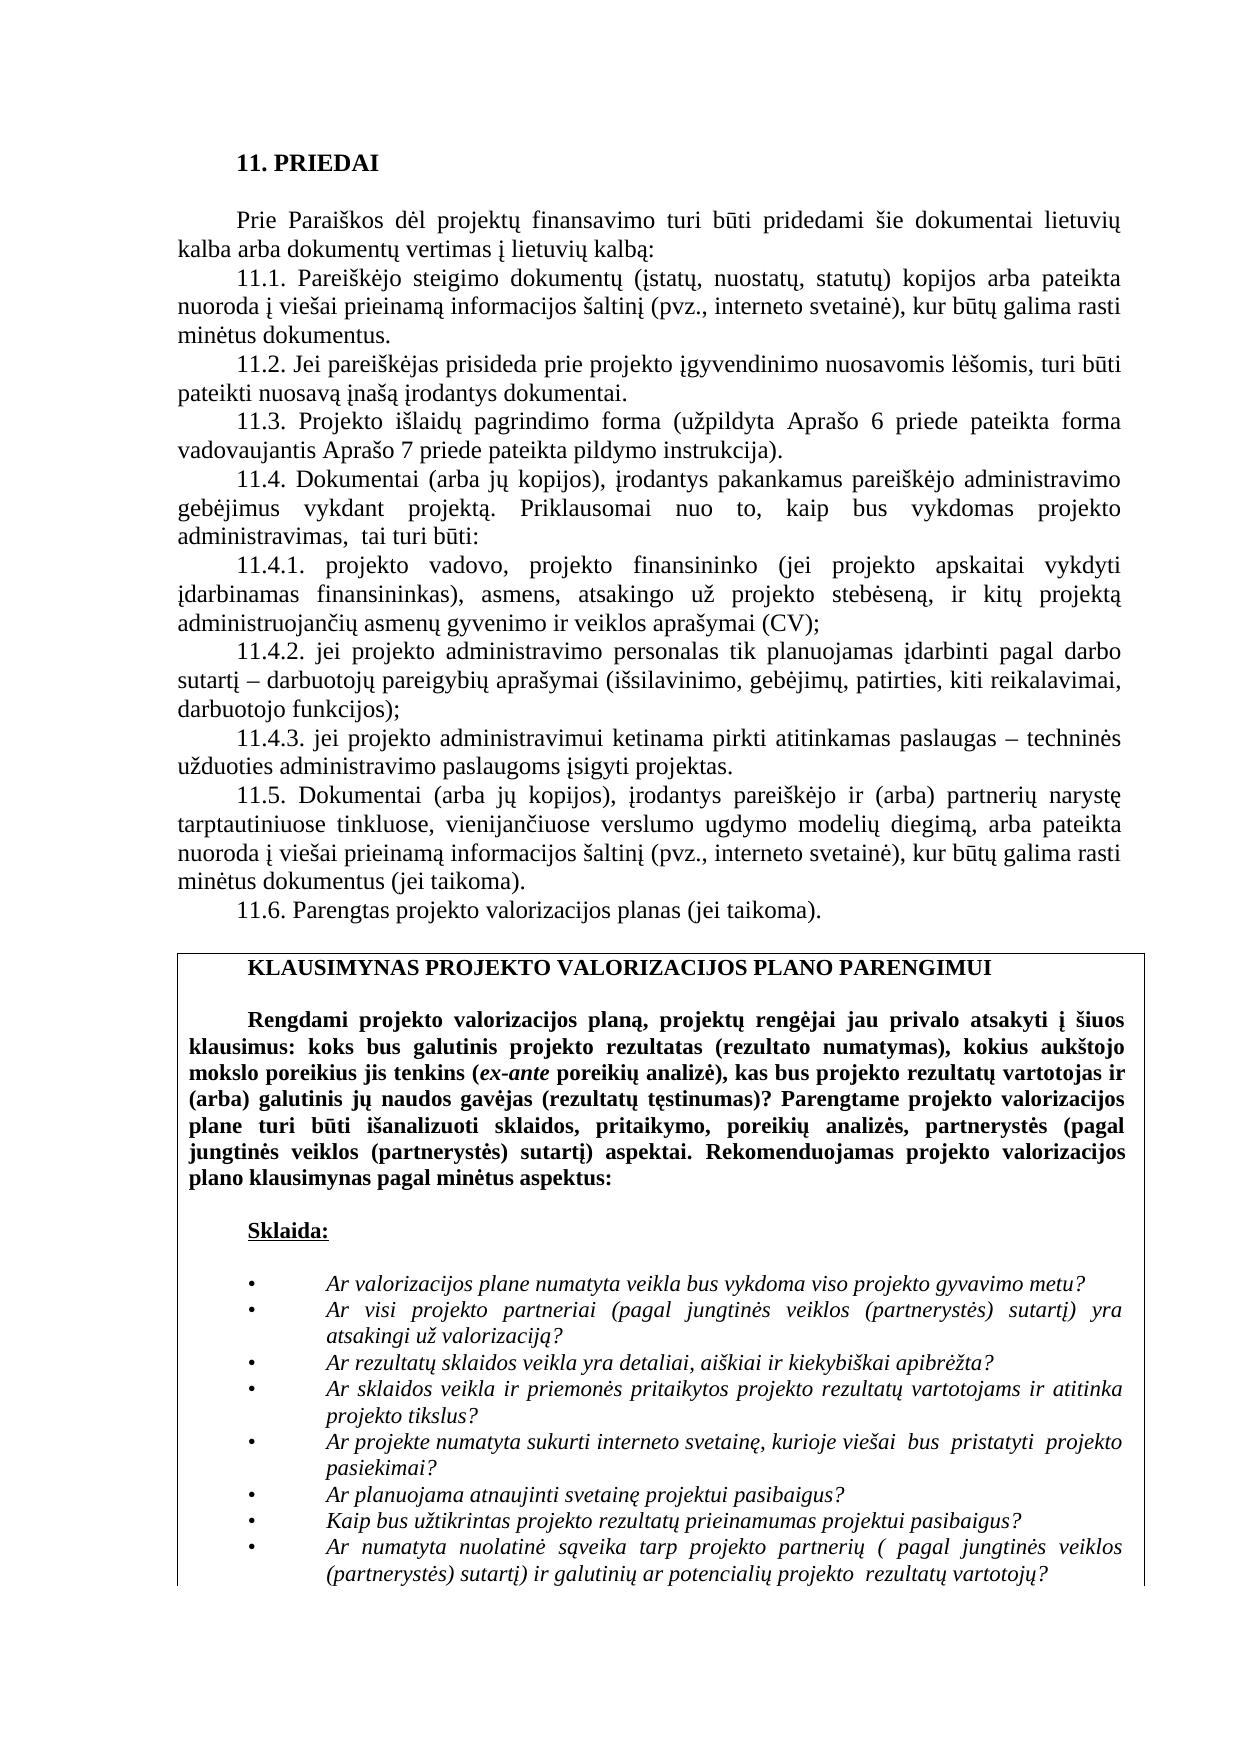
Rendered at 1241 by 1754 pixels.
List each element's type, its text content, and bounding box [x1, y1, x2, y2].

text 11.1. Pareiškėjo steigimo dokumentų (įstatų, nuostatų, statutų) kopijos arba pateikta nuoroda į viešai prieinamą informacijos šaltinį (pvz., interneto svetainė), kur būtų galima rasti minėtus dokumentus. [177, 263, 1122, 349]
text 11.4. Dokumentai (arba jų kopijos), įrodantys pakankamus pareiškėjo administravimo gebėjimus vykdant projektą. Priklausomai nuo to, kaip bus vykdomas projekto administravimas, tai turi būti: [177, 464, 1122, 550]
text 11.2. Jei pareiškėjas prisideda prie projekto įgyvendinimo nuosavomis lėšomis, turi būti pateikti nuosavą įnašą įrodantys dokumentai. [177, 349, 1122, 406]
text 11. PRIEDAI [177, 148, 1122, 176]
text 11.4.2. jei projekto administravimo personalas tik planuojamas įdarbinti pagal darbo sutartį – darbuotojų pareigybių aprašymai (išsilavinimo, gebėjimų, patirties, kiti reikalavimai, darbuotojo funkcijos); [177, 636, 1122, 723]
text 11.3. Projekto išlaidų pagrindimo forma (užpildyta Aprašo 6 priede pateikta forma vadovaujantis Aprašo 7 priede pateikta pildymo instrukcija). [177, 406, 1122, 464]
text Prie Paraiškos dėl projektų finansavimo turi būti pridedami šie dokumentai lietuvių kalba arba dokumentų vertimas į lietuvių kalbą: [177, 205, 1122, 263]
text 11.4.3. jei projekto administravimui ketinama pirkti atitinkamas paslaugas – techninės užduoties administravimo paslaugoms įsigyti projektas. [177, 723, 1122, 780]
table_header KLAUSIMYNAS PROJEKTO VALORIZACIJOS PLANO PARENGIMUI Rengdami projekto valorizacijos planą, projektų rengėjai jau privalo atsakyti į šiuos klausimus: koks bus galutinis projekto rezultatas (rezultato numatymas), kokius aukštojo mokslo poreikius jis tenkins (ex-ante poreikių analizė), kas bus projekto rezultatų vartotojas ir (arba) galutinis jų naudos gavėjas (rezultatų tęstinumas)? Parengtame projekto valorizacijos plane turi būti išanalizuoti sklaidos, pritaikymo, poreikių analizės, partnerystės (pagal jungtinės veiklos (partnerystės) sutartį) aspektai. Rekomenduojamas projekto valorizacijos plano klausimynas pagal minėtus aspektus: Sklaida: • Ar valorizacijos plane numatyta veikla bus vykdoma viso projekto gyvavimo metu? • Ar visi projekto partneriai (pagal jungtinės veiklos (partnerystės) sutartį) yra atsakingi už valorizaciją? • Ar rezultatų sklaidos veikla yra detaliai, aiškiai ir kiekybiškai apibrėžta? • Ar sklaidos veikla ir priemonės pritaikytos projekto rezultatų vartotojams ir atitinka projekto tikslus? • Ar projekte numatyta sukurti interneto svetainę, kurioje viešai bus pristatyti projekto pasiekimai? • Ar planuojama atnaujinti svetainę projektui pasibaigus? • Kaip bus užtikrintas projekto rezultatų prieinamumas projektui pasibaigus? • Ar numatyta nuolatinė sąveika tarp projekto partnerių ( pagal jungtinės veiklos (partnerystės) sutartį) ir galutinių ar potencialių projekto rezultatų vartotojų? [178, 954, 1144, 1586]
text 11.4.1. projekto vadovo, projekto finansininko (jei projekto apskaitai vykdyti įdarbinamas finansininkas), asmens, atsakingo už projekto stebėseną, ir kitų projektą administruojančių asmenų gyvenimo ir veiklos aprašymai (CV); [177, 550, 1122, 636]
text 11.6. Parengtas projekto valorizacijos planas (jei taikoma). [177, 895, 1122, 924]
text 11.5. Dokumentai (arba jų kopijos), įrodantys pareiškėjo ir (arba) partnerių narystę tarptautiniuose tinkluose, vienijančiuose verslumo ugdymo modelių diegimą, arba pateikta nuoroda į viešai prieinamą informacijos šaltinį (pvz., interneto svetainė), kur būtų galima rasti minėtus dokumentus (jei taikoma). [177, 780, 1122, 895]
